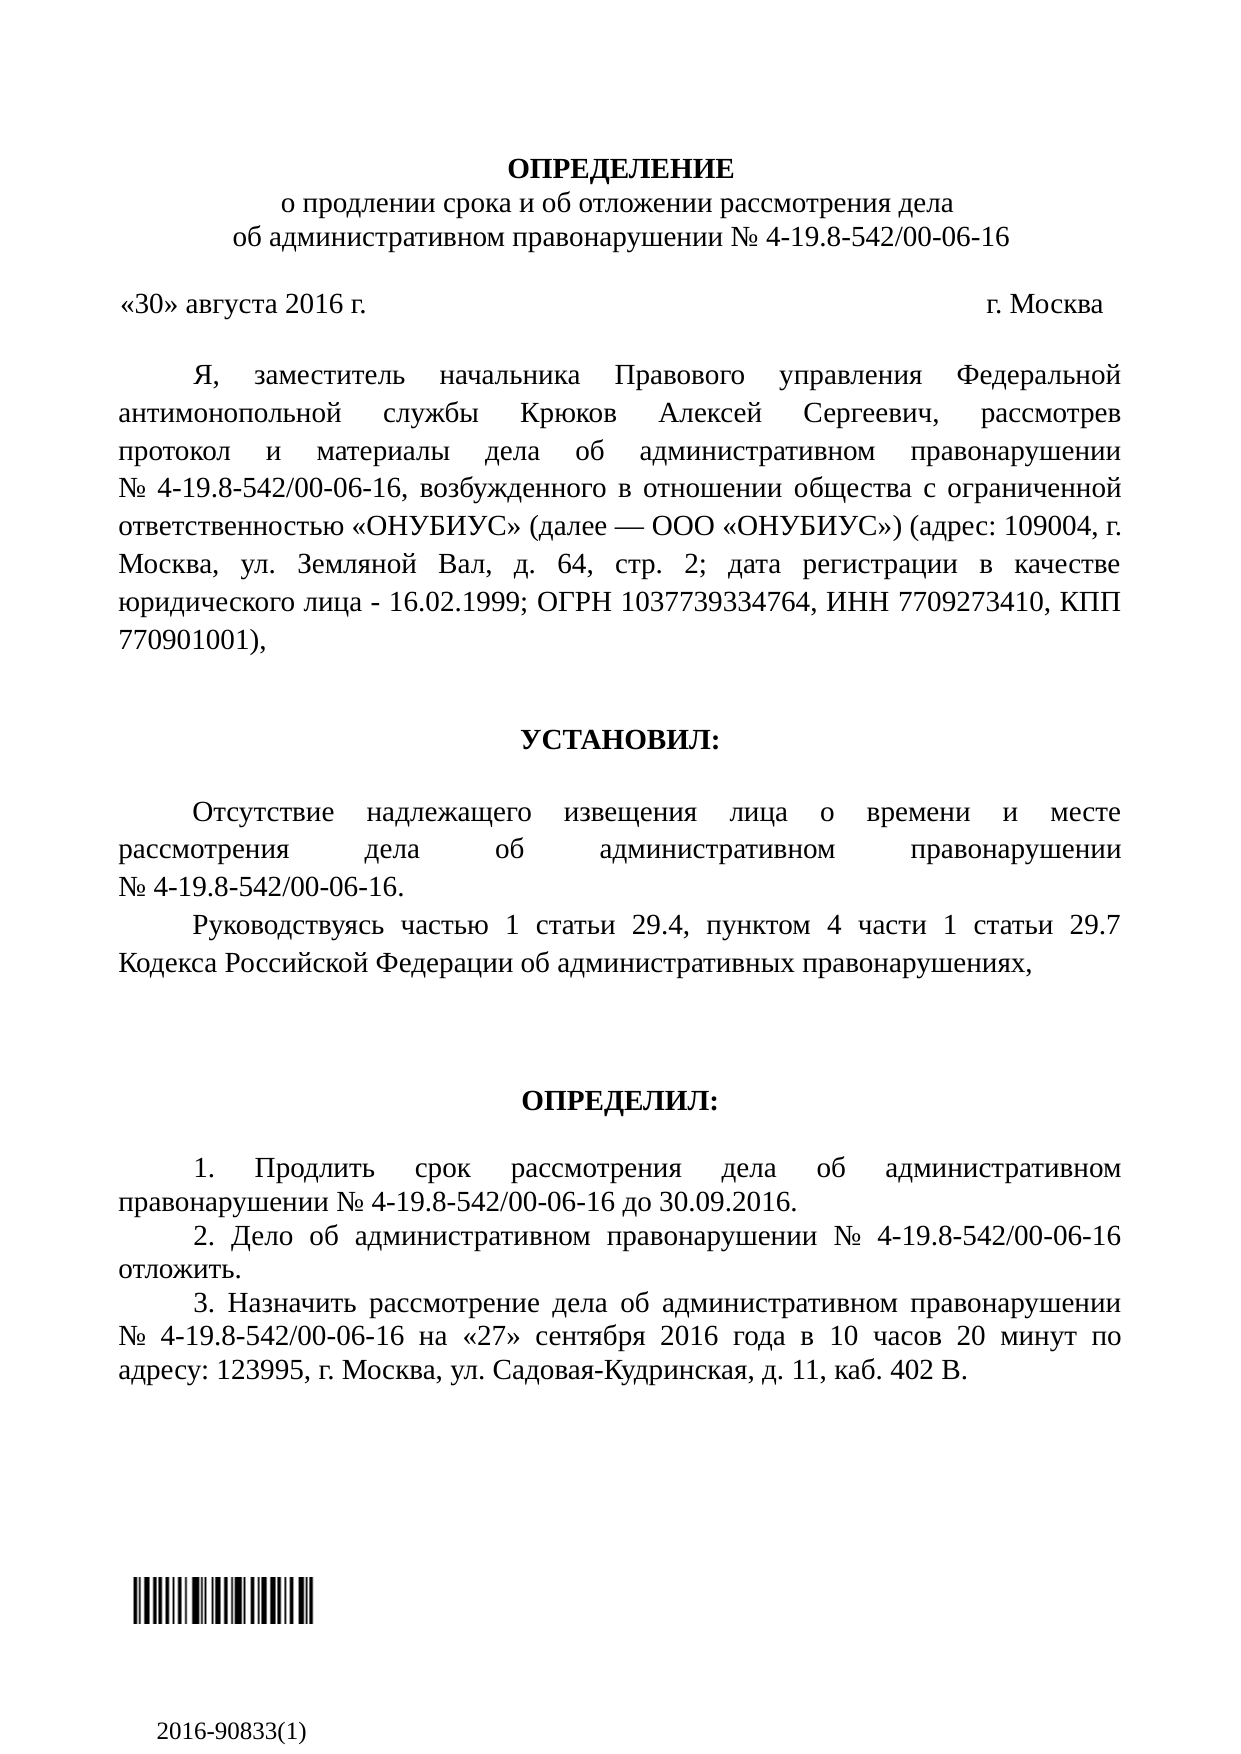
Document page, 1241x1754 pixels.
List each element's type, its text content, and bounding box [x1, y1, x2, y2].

text ОПРЕДЕЛИЛ: [118, 1083, 1122, 1117]
text Отсутствие надлежащего извещения лица о времени и месте рассмотрения дела об административном правонарушении № 4-19.8-542/00-06-16. [118, 789, 1122, 903]
text Руководствуясь частью 1 статьи 29.4, пунктом 4 части 1 статьи 29.7 Кодекса Российской Федерации об административных правонарушениях, [118, 903, 1122, 979]
picture [118, 1577, 331, 1624]
text 1. Продлить срок рассмотрения дела об административном правонарушении № 4-19.8-542/00-06-16 до 30.09.2016. [118, 1151, 1122, 1218]
text Я, заместитель начальника Правового управления Федеральной антимонопольной службы Крюков Алексей Сергеевич, рассмотрев протокол и материалы дела об административном правонарушении № 4-19.8-542/00-06-16, возбужденного в отношении общества с ограниченной ответственностью «ОНУБИУС» (далее — ООО «ОНУБИУС») (адрес: 109004, г. Москва, ул. Земляной Вал, д. 64, стр. 2; дата регистрации в качестве юридического лица - 16.02.1999; ОГРН 1037739334764, ИНН 7709273410, КПП 770901001), [118, 353, 1122, 655]
text ОПРЕДЕЛЕНИЕ [120, 152, 1122, 185]
text о продлении срока и об отложении рассмотрения дела [120, 185, 1122, 219]
text «30» августа 2016 г. г. Москва [120, 286, 1122, 319]
text УСТАНОВИЛ: [118, 722, 1122, 756]
text 2. Дело об административном правонарушении № 4-19.8-542/00-06-16 отложить. [118, 1218, 1122, 1285]
text об административном правонарушении № 4-19.8-542/00-06-16 [120, 219, 1122, 252]
text 3. Назначить рассмотрение дела об административном правонарушении № 4-19.8-542/00-06-16 на «27» сентября 2016 года в 10 часов 20 минут по адресу: 123995, г. Москва, ул. Садовая-Кудринская, д. 11, каб. 402 В. [118, 1285, 1122, 1385]
